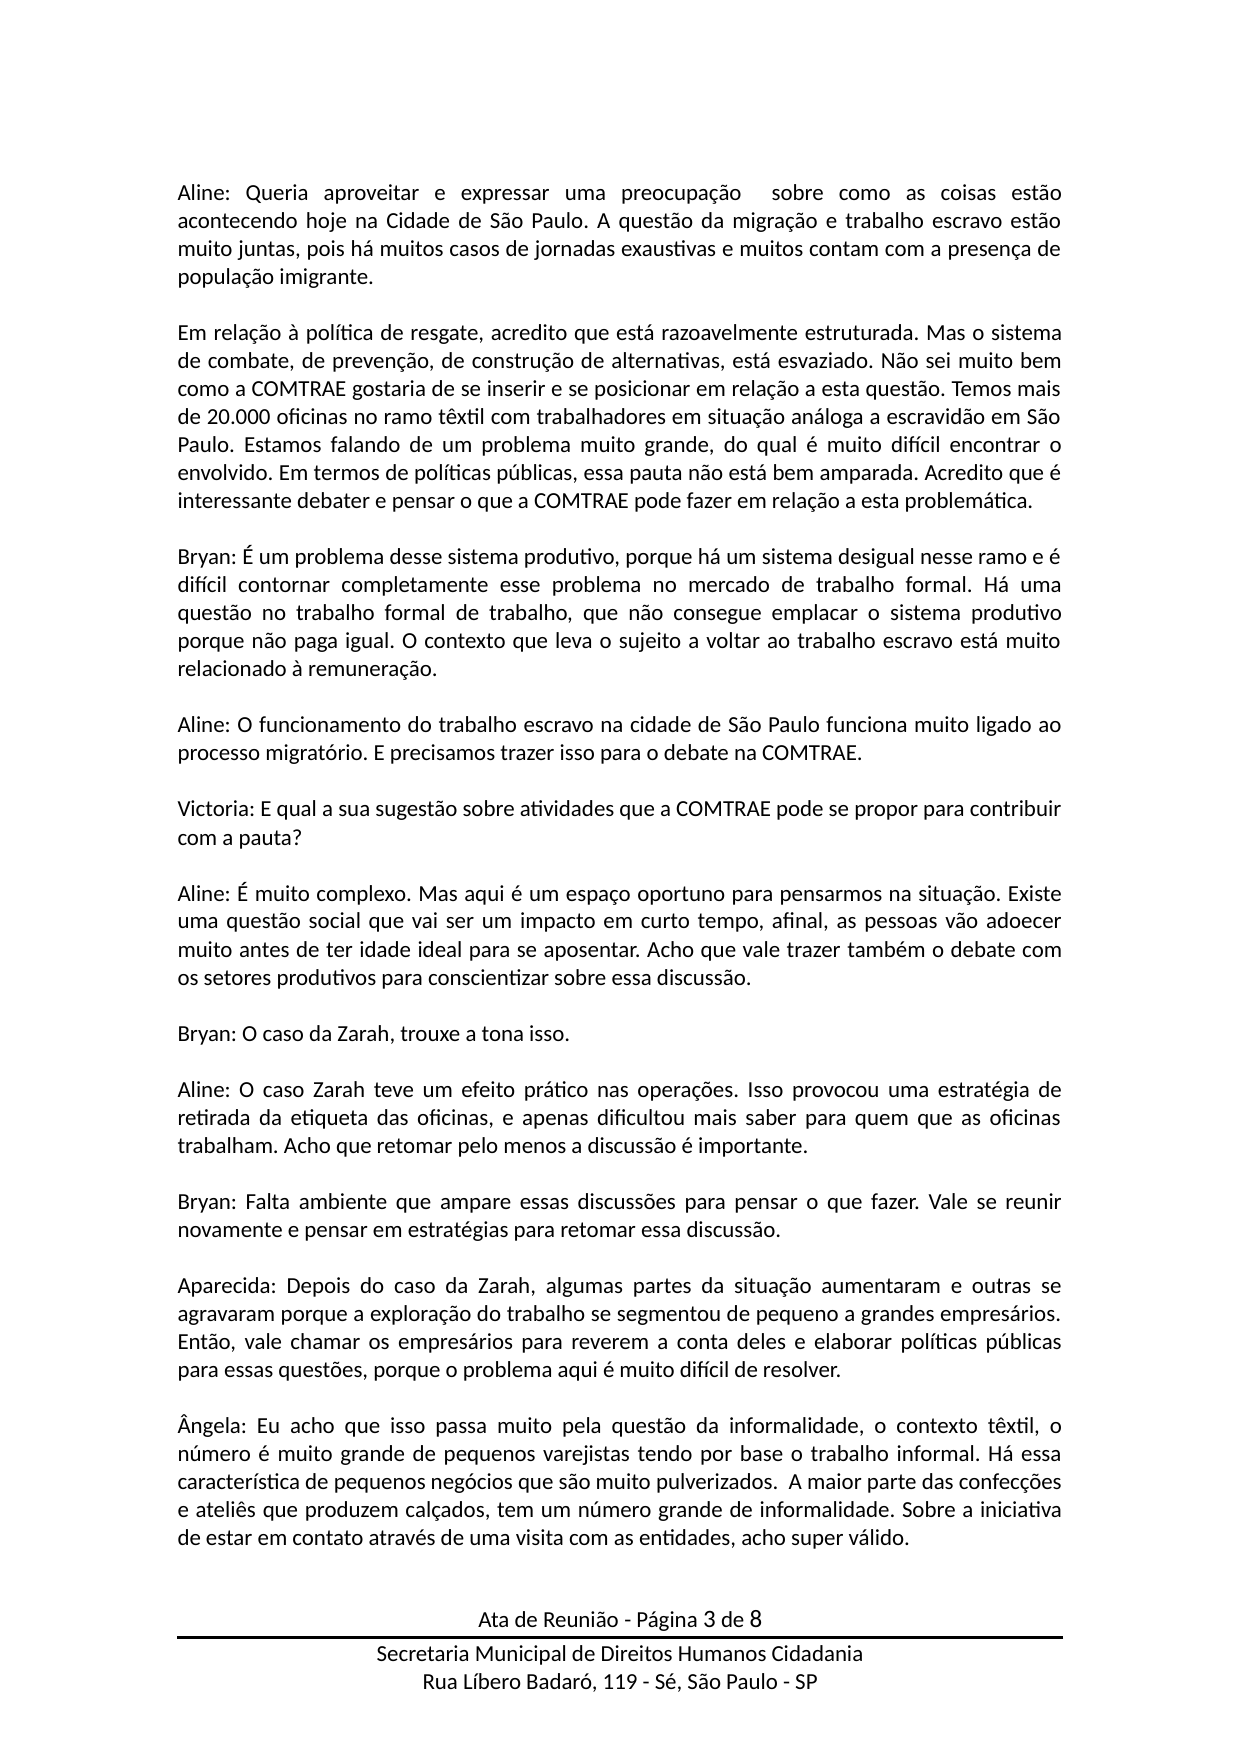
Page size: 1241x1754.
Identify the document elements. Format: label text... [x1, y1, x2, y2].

text Aline: O caso Zarah teve um efeito prático nas operações. Isso provocou uma estratégia de retirada da etiqueta das oficinas, e apenas dificultou mais saber para quem que as oficinas trabalham. Acho que retomar pelo menos a discussão é importante. [177, 1075, 1063, 1159]
text Victoria: E qual a sua sugestão sobre atividades que a COMTRAE pode se propor para contribuir com a pauta? [177, 794, 1063, 851]
text Bryan: Falta ambiente que ampare essas discussões para pensar o que fazer. Vale se reunir novamente e pensar em estratégias para retomar essa discussão. [177, 1187, 1063, 1243]
text Aline: É muito complexo. Mas aqui é um espaço oportuno para pensarmos na situação. Existe uma questão social que vai ser um impacto em curto tempo, afinal, as pessoas vão adoecer muito antes de ter idade ideal para se aposentar. Acho que vale trazer também o debate com os setores produtivos para conscientizar sobre essa discussão. [177, 879, 1063, 991]
text Aline: O funcionamento do trabalho escravo na cidade de São Paulo funciona muito ligado ao processo migratório. E precisamos trazer isso para o debate na COMTRAE. [177, 711, 1063, 767]
text Em relação à política de resgate, acredito que está razoavelmente estruturada. Mas o sistema de combate, de prevenção, de construção de alternativas, está esvaziado. Não sei muito bem como a COMTRAE gostaria de se inserir e se posicionar em relação a esta questão. Temos mais de 20.000 oficinas no ramo têxtil com trabalhadores em situação análoga a escravidão em São Paulo. Estamos falando de um problema muito grande, do qual é muito difícil encontrar o envolvido. Em termos de políticas públicas, essa pauta não está bem amparada. Acredito que é interessante debater e pensar o que a COMTRAE pode fazer em relação a esta problemática. [177, 318, 1063, 514]
text Ângela: Eu acho que isso passa muito pela questão da informalidade, o contexto têxtil, o número é muito grande de pequenos varejistas tendo por base o trabalho informal. Há essa característica de pequenos negócios que são muito pulverizados. A maior parte das confecções e ateliês que produzem calçados, tem um número grande de informalidade. Sobre a iniciativa de estar em contato através de uma visita com as entidades, acho super válido. [177, 1411, 1063, 1551]
text Aline: Queria aproveitar e expressar uma preocupação sobre como as coisas estão acontecendo hoje na Cidade de São Paulo. A questão da migração e trabalho escravo estão muito juntas, pois há muitos casos de jornadas exaustivas e muitos contam com a presença de população imigrante. [177, 178, 1063, 290]
text Aparecida: Depois do caso da Zarah, algumas partes da situação aumentaram e outras se agravaram porque a exploração do trabalho se segmentou de pequeno a grandes empresários. Então, vale chamar os empresários para reverem a conta deles e elaborar políticas públicas para essas questões, porque o problema aqui é muito difícil de resolver. [177, 1271, 1063, 1383]
text Bryan: O caso da Zarah, trouxe a tona isso. [177, 1019, 1063, 1047]
text Bryan: É um problema desse sistema produtivo, porque há um sistema desigual nesse ramo e é difícil contornar completamente esse problema no mercado de trabalho formal. Há uma questão no trabalho formal de trabalho, que não consegue emplacar o sistema produtivo porque não paga igual. O contexto que leva o sujeito a voltar ao trabalho escravo está muito relacionado à remuneração. [177, 542, 1063, 682]
